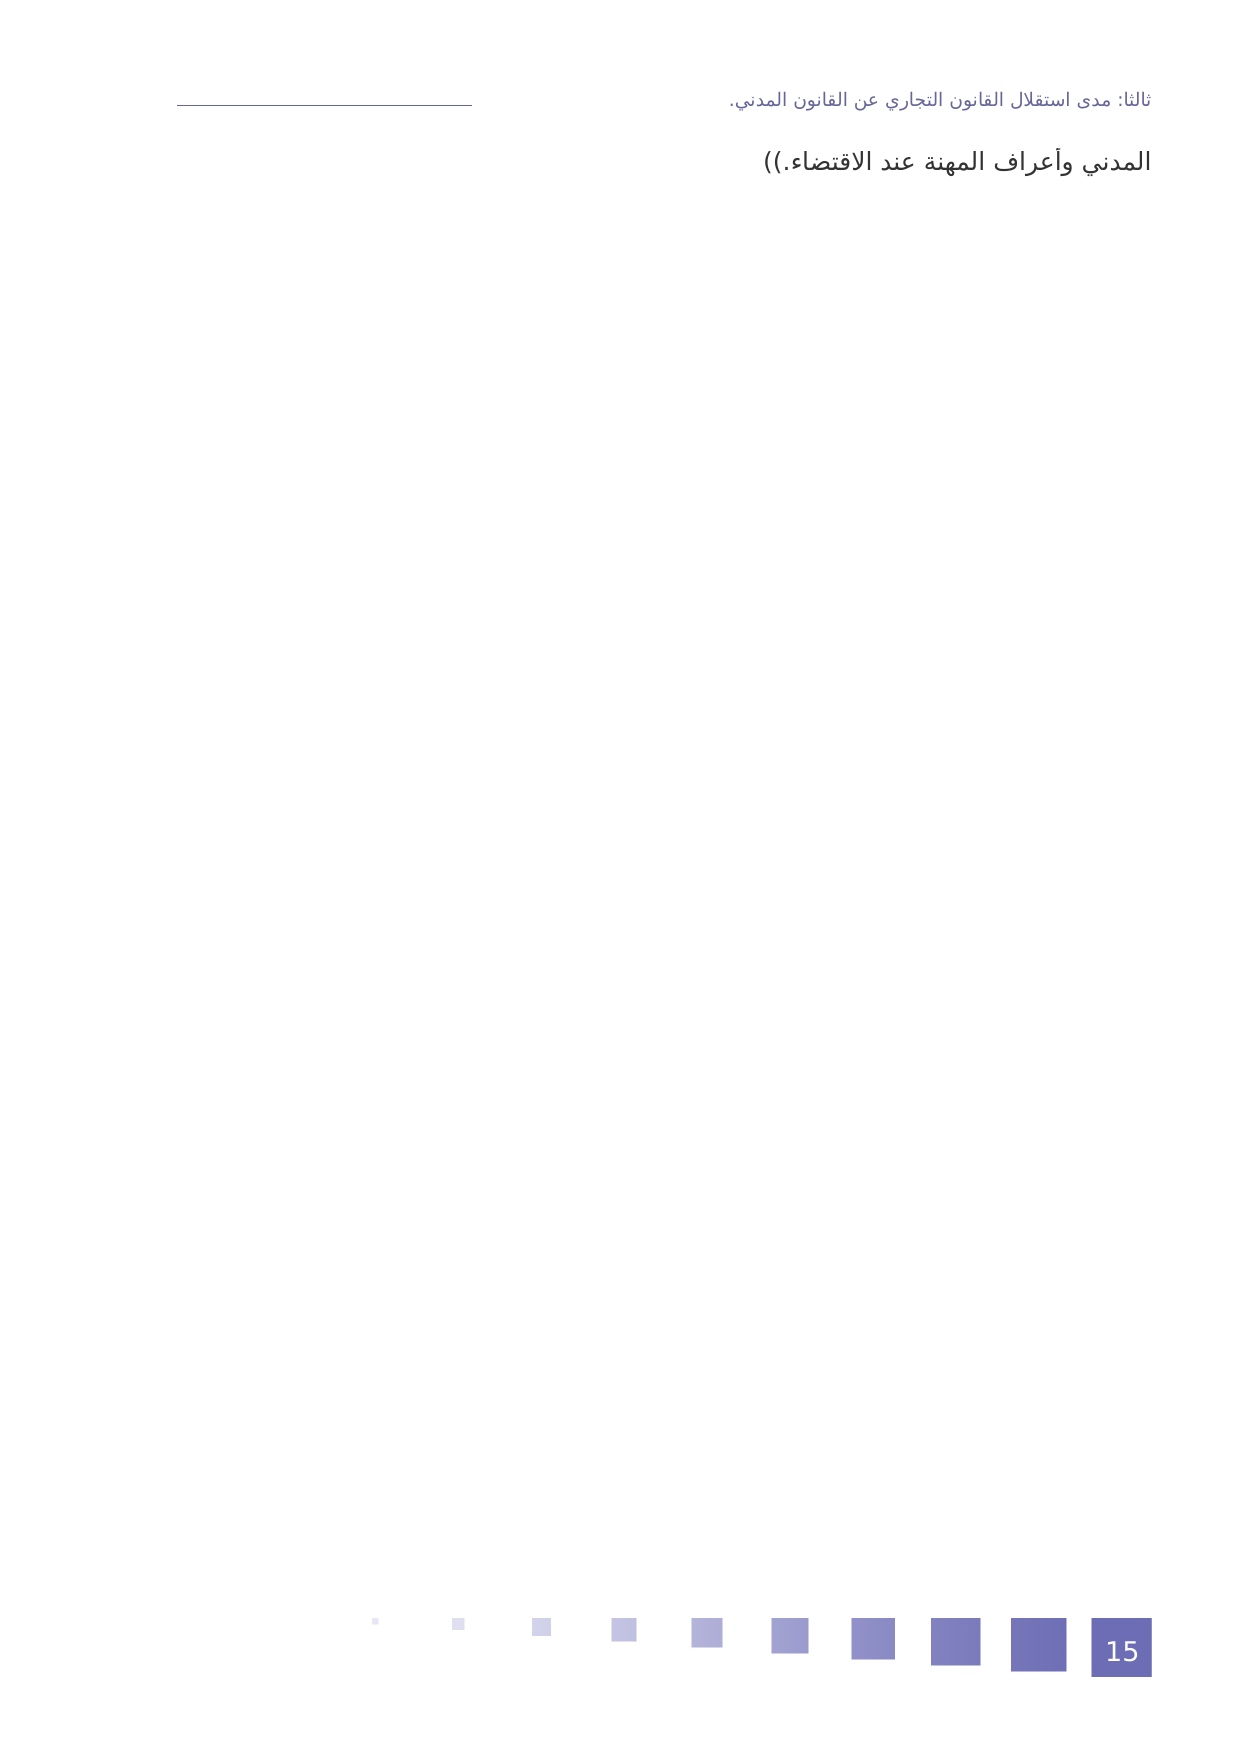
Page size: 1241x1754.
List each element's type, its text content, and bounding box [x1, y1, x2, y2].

text ولذلك تظل أحكام القانون التجاري الجزائري ذات استقلالية عن أحكام القانون المدني الجزائري، نظرا لطبيعة المعاملات التي تنظمها، وقوامها على السرعة والثقة والائتمان، وقد حرص المشرع الجزائري على تأكيد استقلاليته بإصدار قانون خاص ينظم المجال التجاري بشكل مستقل عن أحكام القانون المدني الجزائري، إلا أن هذا لا يعني انقطاع الصلة بينه وبين القانون المدني الذي يبقى الشريعة العامة لكل القوانين الجزائرية فيما لم يرد بشأنه نص خاص، وهذا ما تؤكده لنا المادة الأولى مكرر من ق ت ج ((يسري القانون التجاري على العلاقات بين التجار، وفي حالة عدم وجود نص فيه يطبق القانون المدني وأعراف المهنة عند الاقتضاء.)) [266, 124, 1152, 177]
picture [177, 1618, 1152, 1677]
